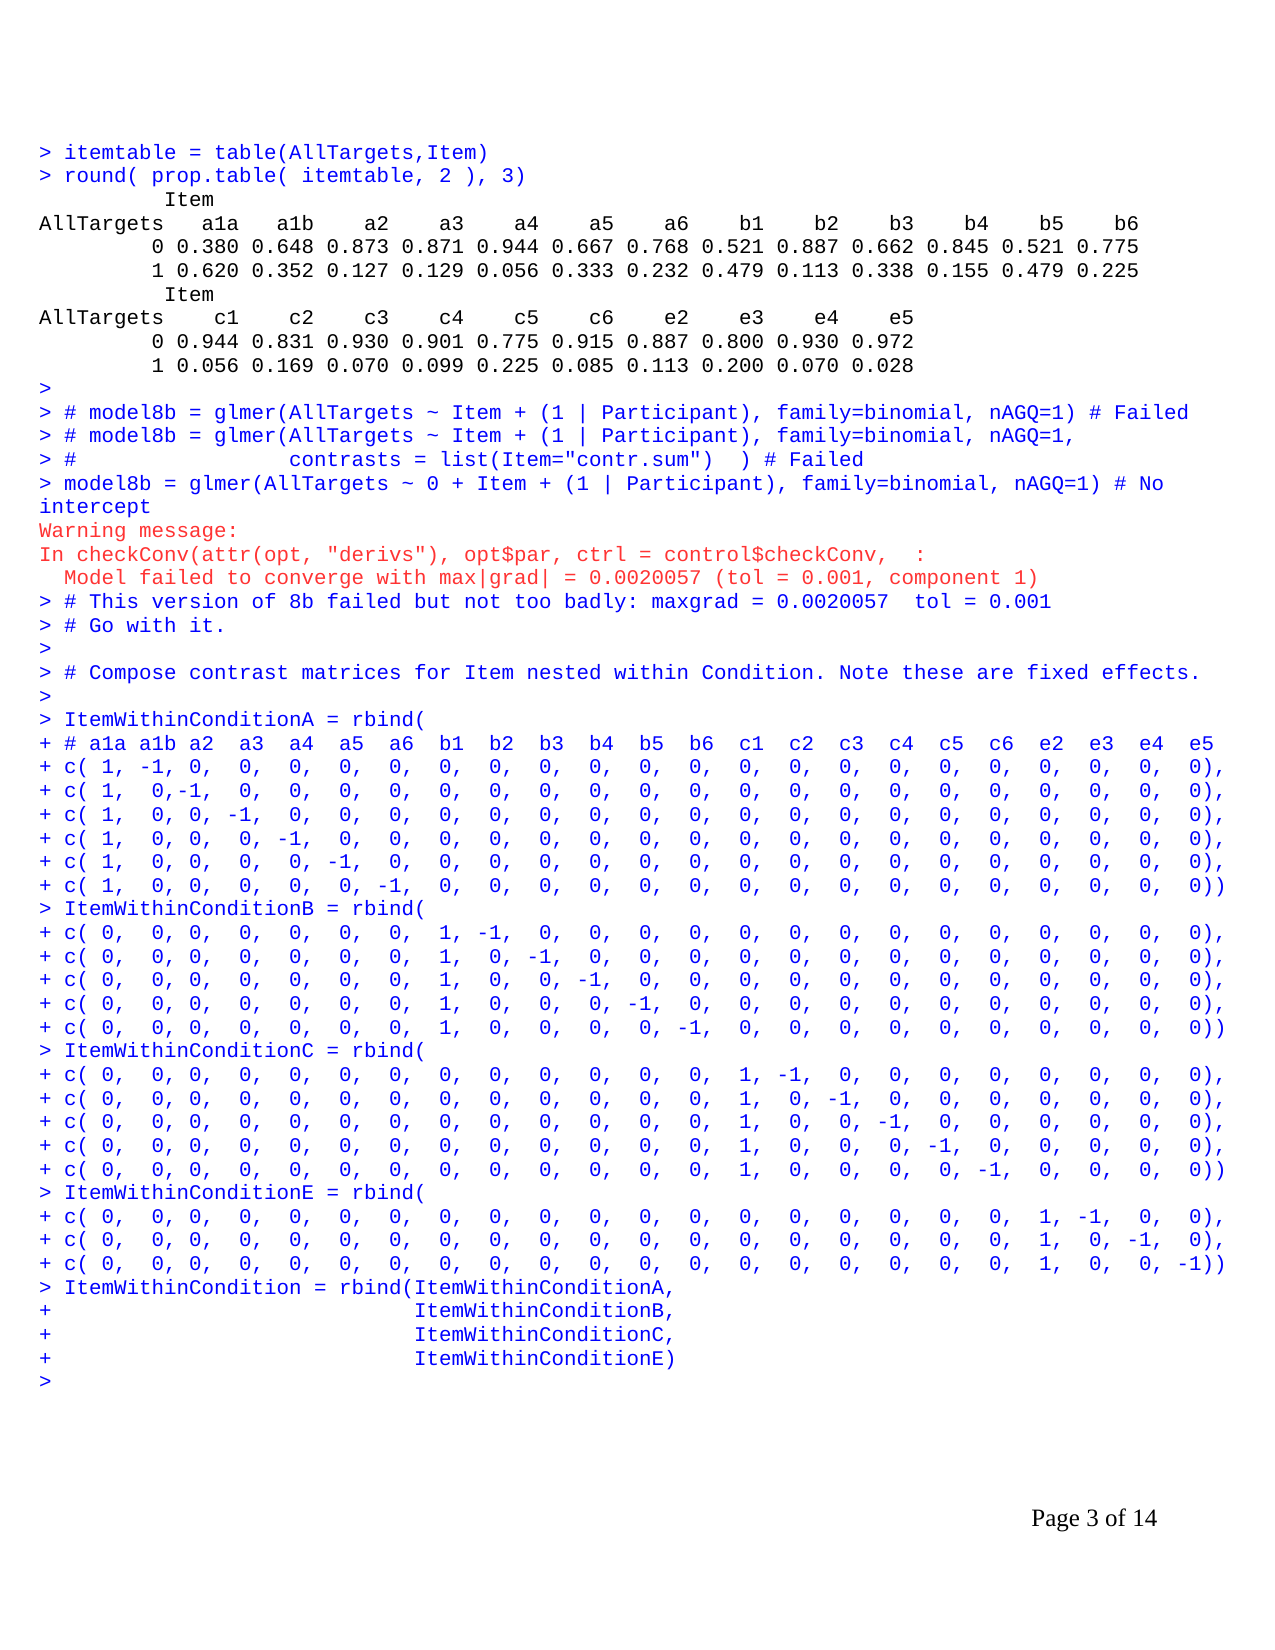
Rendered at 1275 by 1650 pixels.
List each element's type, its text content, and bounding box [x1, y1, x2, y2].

text 1 0.056 0.169 0.070 0.099 0.225 0.085 0.113 0.200 0.070 0.028 [39, 354, 1239, 378]
text > ItemWithinCondition = rbind(ItemWithinConditionA, [39, 1277, 1239, 1300]
text + # a1a a1b a2 a3 a4 a5 a6 b1 b2 b3 b4 b5 b6 c1 c2 c3 c4 c5 c6 e2 e3 e4 e5 [39, 733, 1239, 757]
text AllTargets a1a a1b a2 a3 a4 a5 a6 b1 b2 b3 b4 b5 b6 [39, 213, 1239, 236]
text > # model8b = glmer(AllTargets ~ Item + (1 | Participant), family=binomial, nAGQ=1, [39, 426, 1239, 449]
text > round( prop.table( itemtable, 2 ), 3) [39, 165, 1239, 189]
text > [39, 638, 1239, 662]
text + c( 0, 0, 0, 0, 0, 0, 0, 0, 0, 0, 0, 0, 0, 1, -1, 0, 0, 0, 0, 0, 0, 0, 0), [39, 1064, 1239, 1088]
text + c( 1, 0,-1, 0, 0, 0, 0, 0, 0, 0, 0, 0, 0, 0, 0, 0, 0, 0, 0, 0, 0, 0, 0), [39, 780, 1239, 804]
text + c( 1, 0, 0, 0, 0, 0, -1, 0, 0, 0, 0, 0, 0, 0, 0, 0, 0, 0, 0, 0, 0, 0, 0)) [39, 875, 1239, 898]
text AllTargets c1 c2 c3 c4 c5 c6 e2 e3 e4 e5 [39, 307, 1239, 331]
text In checkConv(attr(opt, "derivs"), opt$par, ctrl = control$checkConv, : [39, 544, 1239, 567]
text > [39, 1371, 1239, 1395]
text + c( 0, 0, 0, 0, 0, 0, 0, 0, 0, 0, 0, 0, 0, 1, 0, 0, 0, 0, -1, 0, 0, 0, 0)) [39, 1158, 1239, 1182]
text + c( 1, 0, 0, 0, -1, 0, 0, 0, 0, 0, 0, 0, 0, 0, 0, 0, 0, 0, 0, 0, 0, 0, 0), [39, 827, 1239, 851]
text > ItemWithinConditionA = rbind( [39, 709, 1239, 733]
text + c( 0, 0, 0, 0, 0, 0, 0, 0, 0, 0, 0, 0, 0, 1, 0, 0, -1, 0, 0, 0, 0, 0, 0), [39, 1111, 1239, 1135]
text 1 0.620 0.352 0.127 0.129 0.056 0.333 0.232 0.479 0.113 0.338 0.155 0.479 0.225 [39, 260, 1239, 284]
text Warning message: [39, 520, 1239, 544]
text + ItemWithinConditionE) [39, 1348, 1239, 1371]
text Item [39, 284, 1239, 307]
text + c( 0, 0, 0, 0, 0, 0, 0, 1, 0, 0, -1, 0, 0, 0, 0, 0, 0, 0, 0, 0, 0, 0, 0), [39, 969, 1239, 993]
text 0 0.380 0.648 0.873 0.871 0.944 0.667 0.768 0.521 0.887 0.662 0.845 0.521 0.775 [39, 236, 1239, 260]
text + c( 0, 0, 0, 0, 0, 0, 0, 0, 0, 0, 0, 0, 0, 1, 0, 0, 0, -1, 0, 0, 0, 0, 0), [39, 1135, 1239, 1158]
text > # contrasts = list(Item="contr.sum") ) # Failed [39, 449, 1239, 473]
text > [39, 686, 1239, 709]
text > [39, 378, 1239, 402]
text Item [39, 189, 1239, 213]
text > # This version of 8b failed but not too badly: maxgrad = 0.0020057 tol = 0.001 [39, 591, 1239, 615]
text > ItemWithinConditionC = rbind( [39, 1040, 1239, 1064]
text > ItemWithinConditionE = rbind( [39, 1182, 1239, 1206]
text + c( 0, 0, 0, 0, 0, 0, 0, 1, 0, 0, 0, 0, -1, 0, 0, 0, 0, 0, 0, 0, 0, 0, 0)) [39, 1017, 1239, 1040]
text > # model8b = glmer(AllTargets ~ Item + (1 | Participant), family=binomial, nAGQ=1) # Failed [39, 402, 1239, 426]
text + c( 0, 0, 0, 0, 0, 0, 0, 1, 0, 0, 0, -1, 0, 0, 0, 0, 0, 0, 0, 0, 0, 0, 0), [39, 993, 1239, 1017]
text + ItemWithinConditionB, [39, 1300, 1239, 1324]
text > itemtable = table(AllTargets,Item) [39, 142, 1239, 165]
text + c( 1, 0, 0, 0, 0, -1, 0, 0, 0, 0, 0, 0, 0, 0, 0, 0, 0, 0, 0, 0, 0, 0, 0), [39, 851, 1239, 875]
text + c( 0, 0, 0, 0, 0, 0, 0, 1, 0, -1, 0, 0, 0, 0, 0, 0, 0, 0, 0, 0, 0, 0, 0), [39, 946, 1239, 969]
text 0 0.944 0.831 0.930 0.901 0.775 0.915 0.887 0.800 0.930 0.972 [39, 331, 1239, 354]
text + c( 0, 0, 0, 0, 0, 0, 0, 0, 0, 0, 0, 0, 0, 0, 0, 0, 0, 0, 0, 1, 0, 0, -1)) [39, 1253, 1239, 1277]
text + ItemWithinConditionC, [39, 1324, 1239, 1348]
text + c( 0, 0, 0, 0, 0, 0, 0, 0, 0, 0, 0, 0, 0, 1, 0, -1, 0, 0, 0, 0, 0, 0, 0), [39, 1088, 1239, 1111]
text + c( 0, 0, 0, 0, 0, 0, 0, 0, 0, 0, 0, 0, 0, 0, 0, 0, 0, 0, 0, 1, -1, 0, 0), [39, 1206, 1239, 1229]
text > model8b = glmer(AllTargets ~ 0 + Item + (1 | Participant), family=binomial, nAGQ=1) # No intercept [39, 473, 1239, 520]
text Model failed to converge with max|grad| = 0.0020057 (tol = 0.001, component 1) [39, 567, 1239, 591]
text > # Compose contrast matrices for Item nested within Condition. Note these are fixed effects. [39, 662, 1239, 686]
text > ItemWithinConditionB = rbind( [39, 898, 1239, 922]
text + c( 0, 0, 0, 0, 0, 0, 0, 0, 0, 0, 0, 0, 0, 0, 0, 0, 0, 0, 0, 1, 0, -1, 0), [39, 1229, 1239, 1253]
text + c( 0, 0, 0, 0, 0, 0, 0, 1, -1, 0, 0, 0, 0, 0, 0, 0, 0, 0, 0, 0, 0, 0, 0), [39, 922, 1239, 946]
text > # Go with it. [39, 615, 1239, 638]
text + c( 1, -1, 0, 0, 0, 0, 0, 0, 0, 0, 0, 0, 0, 0, 0, 0, 0, 0, 0, 0, 0, 0, 0), [39, 757, 1239, 780]
text + c( 1, 0, 0, -1, 0, 0, 0, 0, 0, 0, 0, 0, 0, 0, 0, 0, 0, 0, 0, 0, 0, 0, 0), [39, 804, 1239, 827]
